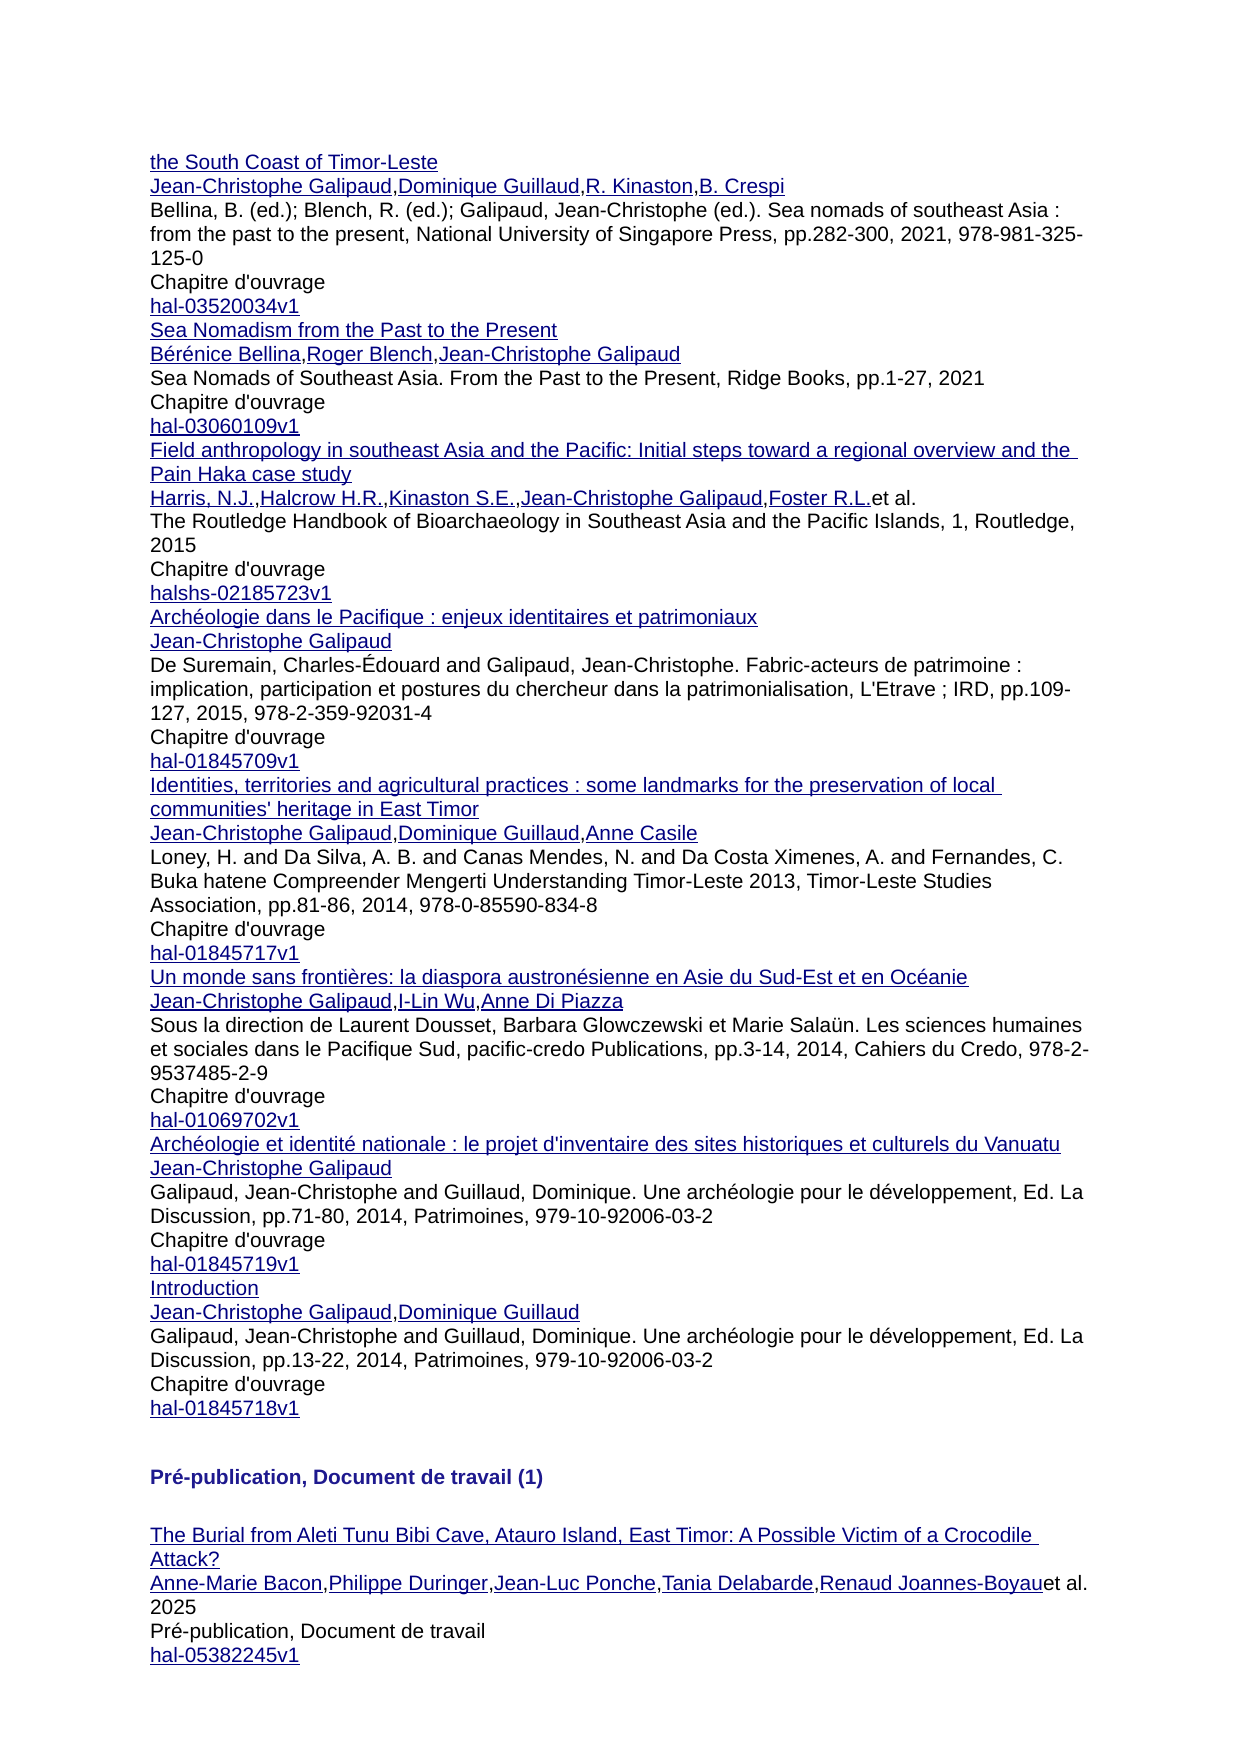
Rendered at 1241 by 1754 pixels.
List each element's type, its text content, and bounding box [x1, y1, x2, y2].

subtitle Pré-publication, Document de travail (1) [150, 1464, 1090, 1488]
table_cell Introduction Jean-Christophe Galipaud,Dominique Guillaud Galipaud, Jean-Christophe and Guillaud, Dominique. Une archéologie pour le développement, Ed. La Discussion, pp.13-22, 2014, Patrimoines, 979-10-92006-03-2 Chapitre d'ouvrage hal-01845718v1 [150, 1276, 1090, 1420]
table_header The Burial from Aleti Tunu Bibi Cave, Atauro Island, East Timor: A Possible Victim of a Crocodile Attack? Anne-Marie Bacon,Philippe Duringer,Jean-Luc Ponche,Tania Delabarde,Renaud Joannes-Boyauet al. 2025 Pré-publication, Document de travail hal-05382245v1 [150, 1523, 1090, 1667]
table_cell Un monde sans frontières: la diaspora austronésienne en Asie du Sud-Est et en Océanie Jean-Christophe Galipaud,I-Lin Wu,Anne Di Piazza Sous la direction de Laurent Dousset, Barbara Glowczewski et Marie Salaün. Les sciences humaines et sociales dans le Pacifique Sud, pacific-credo Publications, pp.3-14, 2014, Cahiers du Credo, 978-2-9537485-2-9 Chapitre d'ouvrage hal-01069702v1 [150, 965, 1090, 1132]
table_cell Archéologie dans le Pacifique : enjeux identitaires et patrimoniaux Jean-Christophe Galipaud De Suremain, Charles-Édouard and Galipaud, Jean-Christophe. Fabric-acteurs de patrimoine : implication, participation et postures du chercheur dans la patrimonialisation, L'Etrave ; IRD, pp.109-127, 2015, 978-2-359-92031-4 Chapitre d'ouvrage hal-01845709v1 [150, 605, 1090, 773]
table_cell Sea Nomadism from the Past to the Present Bérénice Bellina,Roger Blench,Jean-Christophe Galipaud Sea Nomads of Southeast Asia. From the Past to the Present, Ridge Books, pp.1-27, 2021 Chapitre d'ouvrage hal-03060109v1 [150, 318, 1090, 437]
table_cell Archéologie et identité nationale : le projet d'inventaire des sites historiques et culturels du Vanuatu Jean-Christophe Galipaud Galipaud, Jean-Christophe and Guillaud, Dominique. Une archéologie pour le développement, Ed. La Discussion, pp.71-80, 2014, Patrimoines, 979-10-92006-03-2 Chapitre d'ouvrage hal-01845719v1 [150, 1132, 1090, 1276]
table_header the South Coast of Timor-Leste Jean-Christophe Galipaud,Dominique Guillaud,R. Kinaston,B. Crespi Bellina, B. (ed.); Blench, R. (ed.); Galipaud, Jean-Christophe (ed.). Sea nomads of southeast Asia : from the past to the present, National University of Singapore Press, pp.282-300, 2021, 978-981-325-125-0 Chapitre d'ouvrage hal-03520034v1 [150, 150, 1090, 318]
table_cell Identities, territories and agricultural practices : some landmarks for the preservation of local communities' heritage in East Timor Jean-Christophe Galipaud,Dominique Guillaud,Anne Casile Loney, H. and Da Silva, A. B. and Canas Mendes, N. and Da Costa Ximenes, A. and Fernandes, C. Buka hatene Compreender Mengerti Understanding Timor-Leste 2013, Timor-Leste Studies Association, pp.81-86, 2014, 978-0-85590-834-8 Chapitre d'ouvrage hal-01845717v1 [150, 773, 1090, 964]
table_cell Field anthropology in southeast Asia and the Pacific: Initial steps toward a regional overview and the Pain Haka case study Harris, N.J.,Halcrow H.R.,Kinaston S.E.,Jean-Christophe Galipaud,Foster R.L.et al. The Routledge Handbook of Bioarchaeology in Southeast Asia and the Pacific Islands, 1, Routledge, 2015 Chapitre d'ouvrage halshs-02185723v1 [150, 438, 1090, 605]
